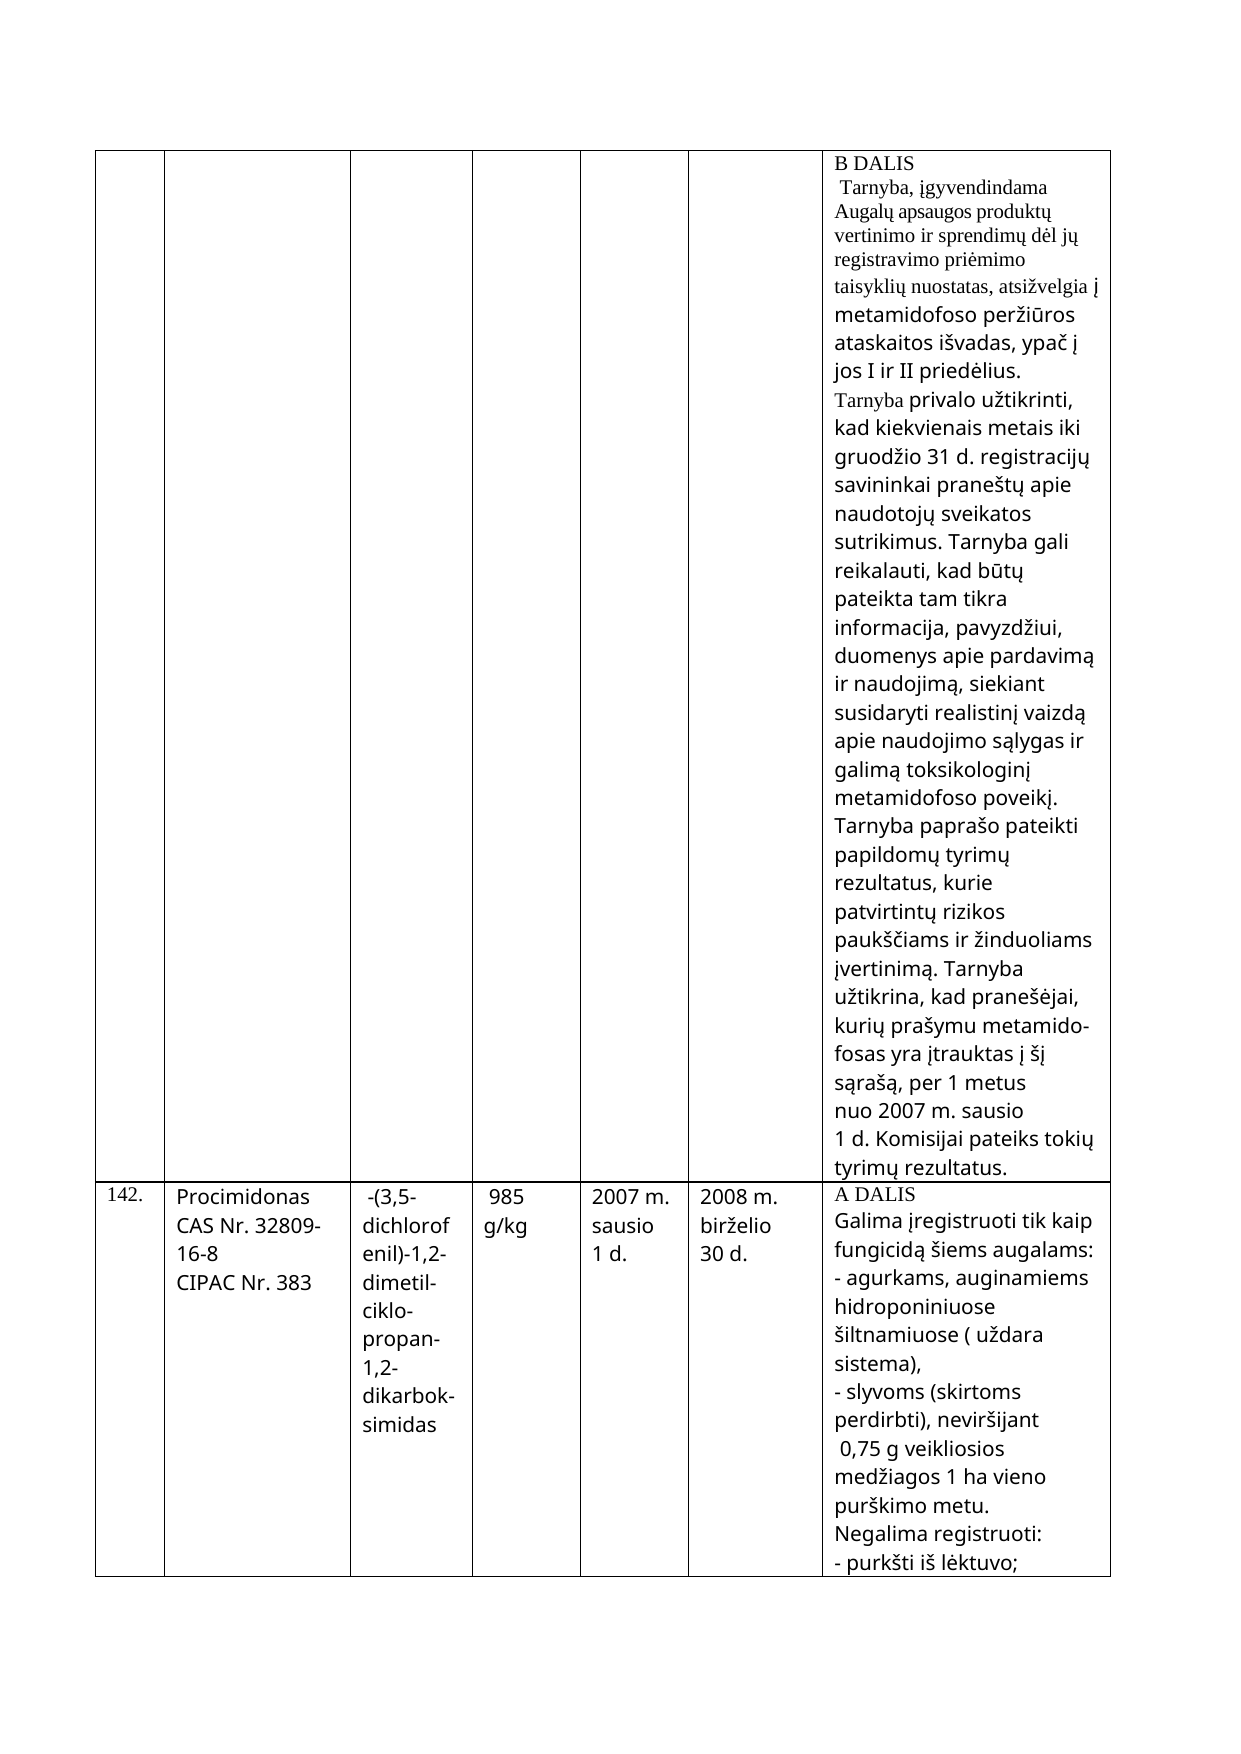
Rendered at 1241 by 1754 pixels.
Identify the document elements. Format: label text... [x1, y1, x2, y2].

table_cell 2007 m. sausio 1 d. [581, 1183, 688, 1576]
table_header B DALIS Tarnyba, įgyvendindama Augalų apsaugos produktų vertinimo ir sprendimų dėl jų registravimo priėmimo taisyklių nuostatas, atsižvelgia į metamidofoso peržiūros ataskaitos išvadas, ypač į jos I ir II priedėlius. Tarnyba privalo užtikrinti, kad kiekvienais metais iki gruodžio 31 d. registracijų savininkai praneštų apie naudotojų sveikatos sutrikimus. Tarnyba gali reikalauti, kad būtų pateikta tam tikra informacija, pavyzdžiui, duomenys apie pardavimą ir naudojimą, siekiant susidaryti realistinį vaizdą apie naudojimo sąlygas ir galimą toksikologinį metamidofoso poveikį. Tarnyba paprašo pateikti papildomų tyrimų rezultatus, kurie patvirtintų rizikos paukščiams ir žinduo­liams įvertinimą. Tarnyba užtikrina, kad pranešėjai, kurių prašymu metamido­fosas yra įtrauktas į šį sąrašą, per 1 metus nuo 2007 m. sausio 1 d. Komisijai pateiks tokių tyrimų rezultatus. [823, 151, 1110, 1181]
table_cell 2008 m. birželio 30 d. [689, 1183, 822, 1576]
table_cell Procimidonas CAS Nr. 32809-16-8 CIPAC Nr. 383 [165, 1183, 350, 1576]
table_header [165, 151, 350, 1181]
table_cell A DALIS Galima įregistruoti tik kaip fungicidą šiems augalams: - agurkams, auginamiems hidroponiniuose šiltnamiuose ( uždara sistema), - slyvoms (skirtoms perdirbti), neviršijant 0,75 g veikliosios medžiagos 1 ha vieno purškimo metu. Negalima registruoti: - purkšti iš lėktuvo; [823, 1183, 1110, 1576]
table_header [96, 151, 164, 1181]
table_cell -(3,5-dichlorofenil)-1,2-dimetil-ciklo-propan-1,2-dikarbok-simidas [351, 1183, 472, 1576]
table_header [473, 151, 580, 1181]
table_header [581, 151, 688, 1181]
table_header [351, 151, 472, 1181]
table_cell 142. [96, 1183, 164, 1576]
table_header [689, 151, 822, 1181]
table_cell 985 g/kg [473, 1183, 580, 1576]
